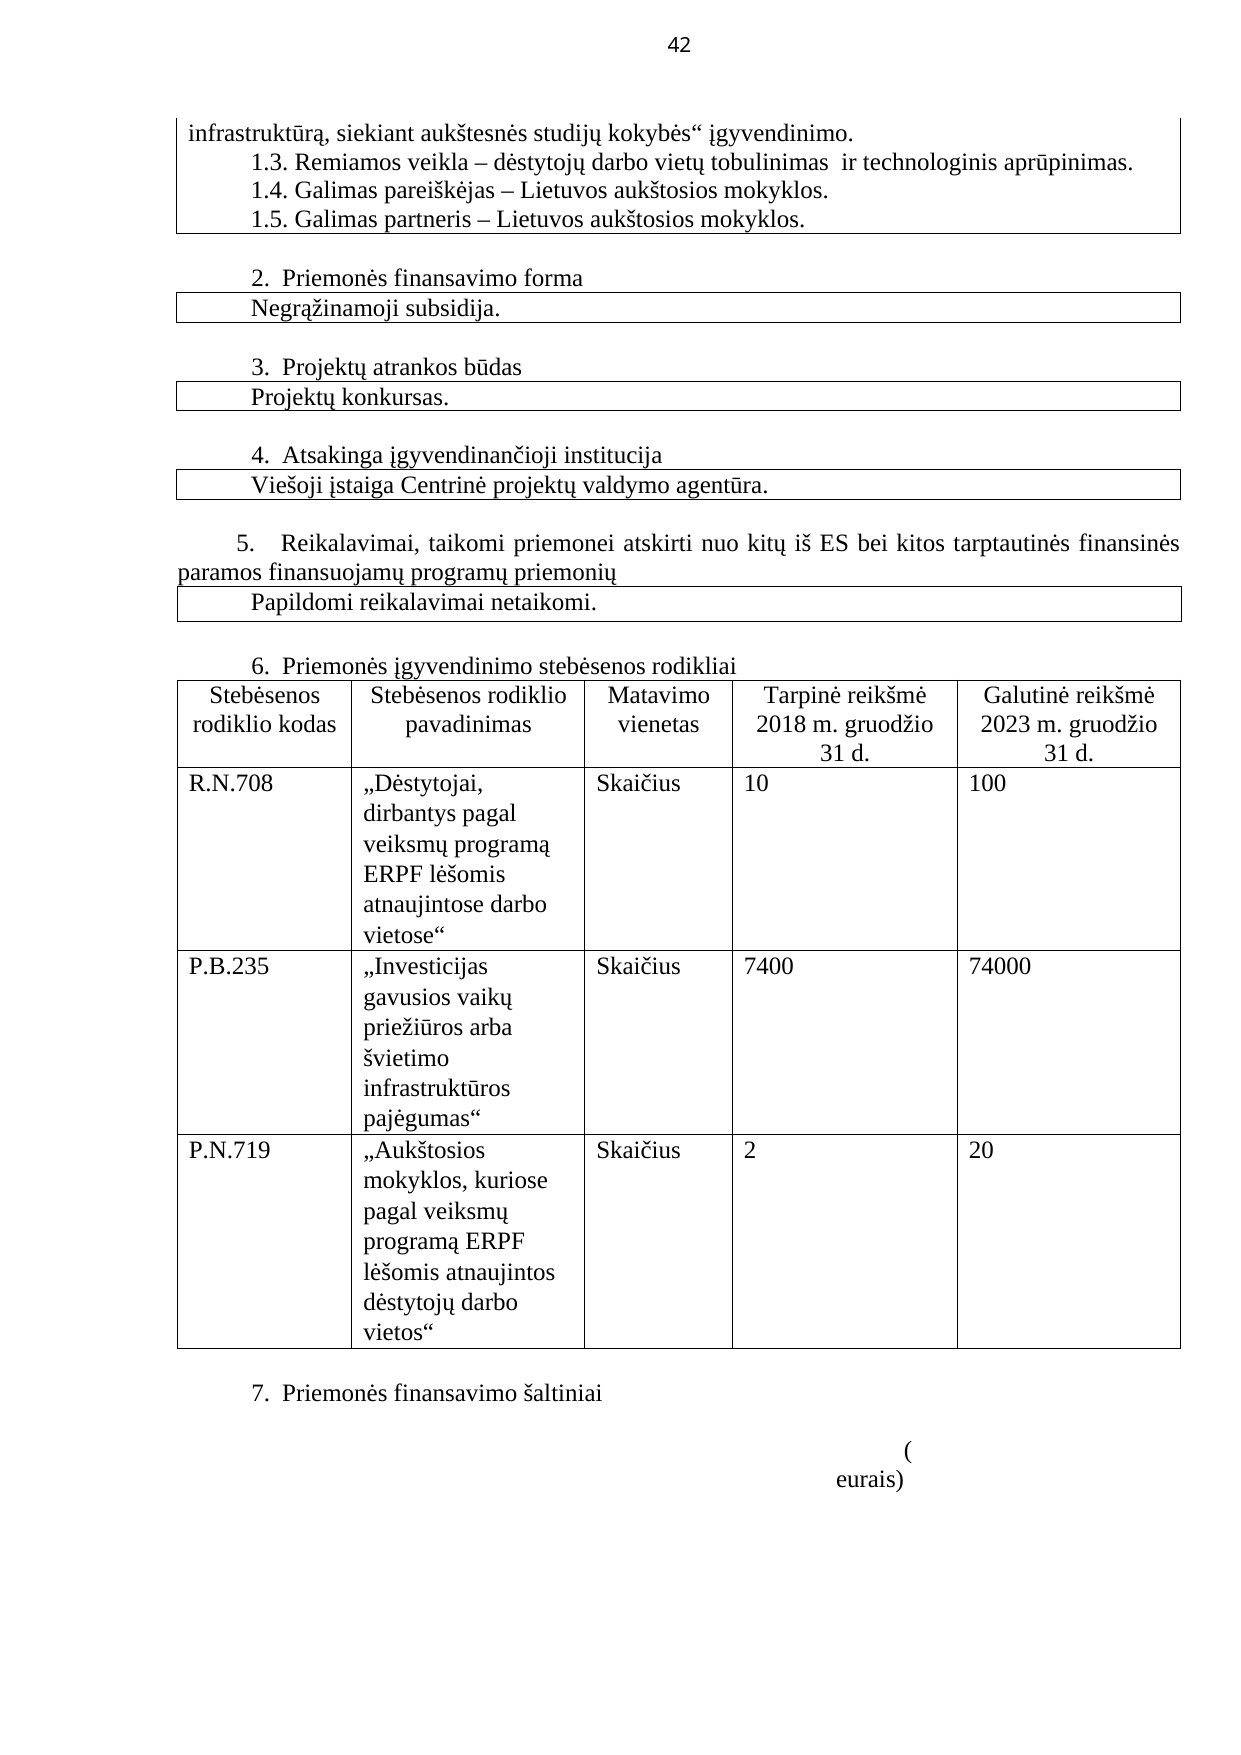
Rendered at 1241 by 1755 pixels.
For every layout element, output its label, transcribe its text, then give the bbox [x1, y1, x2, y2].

table_cell 1.5. Galimas partneris – Lietuvos aukštosios mokyklos. [177, 204, 1180, 233]
table_header Galutinė reikšmė 2023 m. gruodžio 31 d. [958, 681, 1180, 767]
text 4. Atsakinga įgyvendinančioji institucija [251, 440, 1181, 469]
table_cell „Dėstytojai, dirbantys pagal veiksmų programą ERPF lėšomis atnaujintose darbo vietose“ [352, 768, 584, 950]
table_cell „Aukštosios mokyklos, kuriose pagal veiksmų programą ERPF lėšomis atnaujintos dėstytojų darbo vietos“ [352, 1135, 584, 1348]
table_cell 10 [733, 768, 957, 950]
table_header Projektų konkursas. [177, 382, 1180, 410]
table_header Stebėsenos rodiklio pavadinimas [352, 681, 584, 767]
table_header Stebėsenos rodiklio kodas [178, 681, 351, 767]
text 6. Priemonės įgyvendinimo stebėsenos rodikliai [251, 651, 1181, 679]
text 3. Projektų atrankos būdas [251, 352, 1181, 381]
table_cell Skaičius [585, 768, 732, 950]
table_cell P.B.235 [178, 951, 351, 1134]
table_header Negrąžinamoji subsidija. [177, 293, 1180, 322]
table_header Tarpinė reikšmė 2018 m. gruodžio 31 d. [733, 681, 957, 767]
text 2. Priemonės finansavimo forma [251, 263, 1181, 292]
table_cell infrastruktūrą, siekiant aukštesnės studijų kokybės“ įgyvendinimo. [177, 118, 1180, 147]
table_cell 2 [733, 1135, 957, 1348]
table_cell 1.4. Galimas pareiškėjas – Lietuvos aukštosios mokyklos. [177, 176, 1180, 204]
table_cell 1.3. Remiamos veikla – dėstytojų darbo vietų tobulinimas ir technologinis aprūpinimas. [177, 147, 1180, 176]
table_cell 7400 [733, 951, 957, 1134]
text 5. Reikalavimai, taikomi priemonei atskirti nuo kitų iš ES bei kitos tarptautinės finansinės paramos finansuojamų programų priemonių [177, 528, 1181, 586]
table_cell Skaičius [585, 1135, 732, 1348]
table_cell „Investicijas gavusios vaikų priežiūros arba švietimo infrastruktūros pajėgumas“ [352, 951, 584, 1134]
table_cell 20 [958, 1135, 1180, 1348]
table_header Papildomi reikalavimai netaikomi. [178, 587, 1181, 621]
table_cell P.N.719 [178, 1135, 351, 1348]
text (eurais) [177, 1435, 904, 1493]
table_cell R.N.708 [178, 768, 351, 950]
table_cell 74000 [958, 951, 1180, 1134]
table_cell Skaičius [585, 951, 732, 1134]
text 7. Priemonės finansavimo šaltiniai [251, 1378, 1181, 1406]
table_header Viešoji įstaiga Centrinė projektų valdymo agentūra. [177, 470, 1180, 499]
table_header Matavimo vienetas [585, 681, 732, 767]
table_cell 100 [958, 768, 1180, 950]
